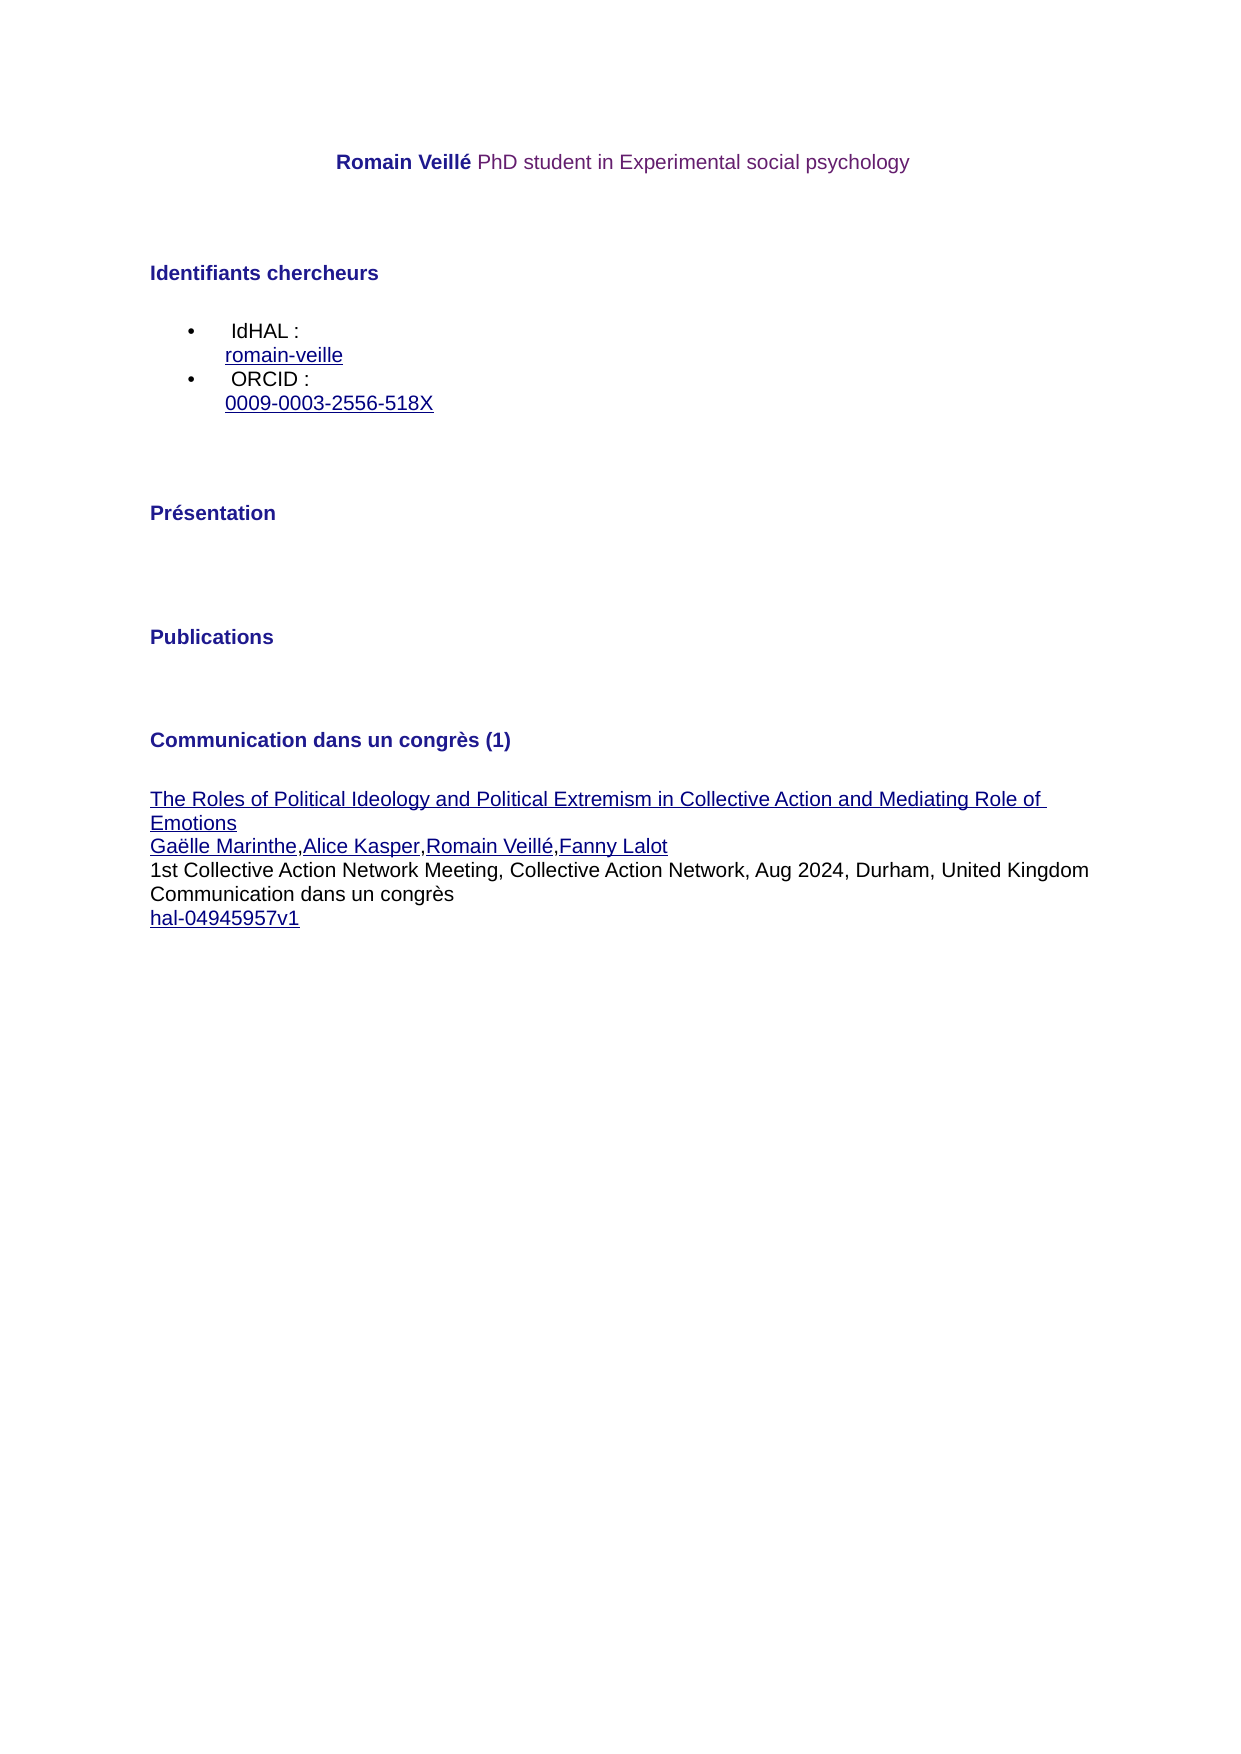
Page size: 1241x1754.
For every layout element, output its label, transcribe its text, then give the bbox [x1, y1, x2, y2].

subtitle Présentation [150, 501, 1090, 525]
subtitle Publications [150, 625, 1090, 649]
list romain-veille [187, 343, 1090, 367]
subtitle Identifiants chercheurs [150, 260, 1090, 284]
subtitle Communication dans un congrès (1) [150, 728, 1090, 752]
list 0009-0003-2556-518X [187, 391, 1090, 414]
subtitle Romain Veillé PhD student in Experimental social psychology [150, 150, 1090, 174]
list ORCID : [187, 367, 1090, 391]
table_header The Roles of Political Ideology and Political Extremism in Collective Action and Mediating Role of Emotions Gaëlle Marinthe,Alice Kasper,Romain Veillé,Fanny Lalot 1st Collective Action Network Meeting, Collective Action Network, Aug 2024, Durham, United Kingdom Communication dans un congrès hal-04945957v1 [150, 786, 1090, 930]
list IdHAL : [187, 319, 1090, 343]
